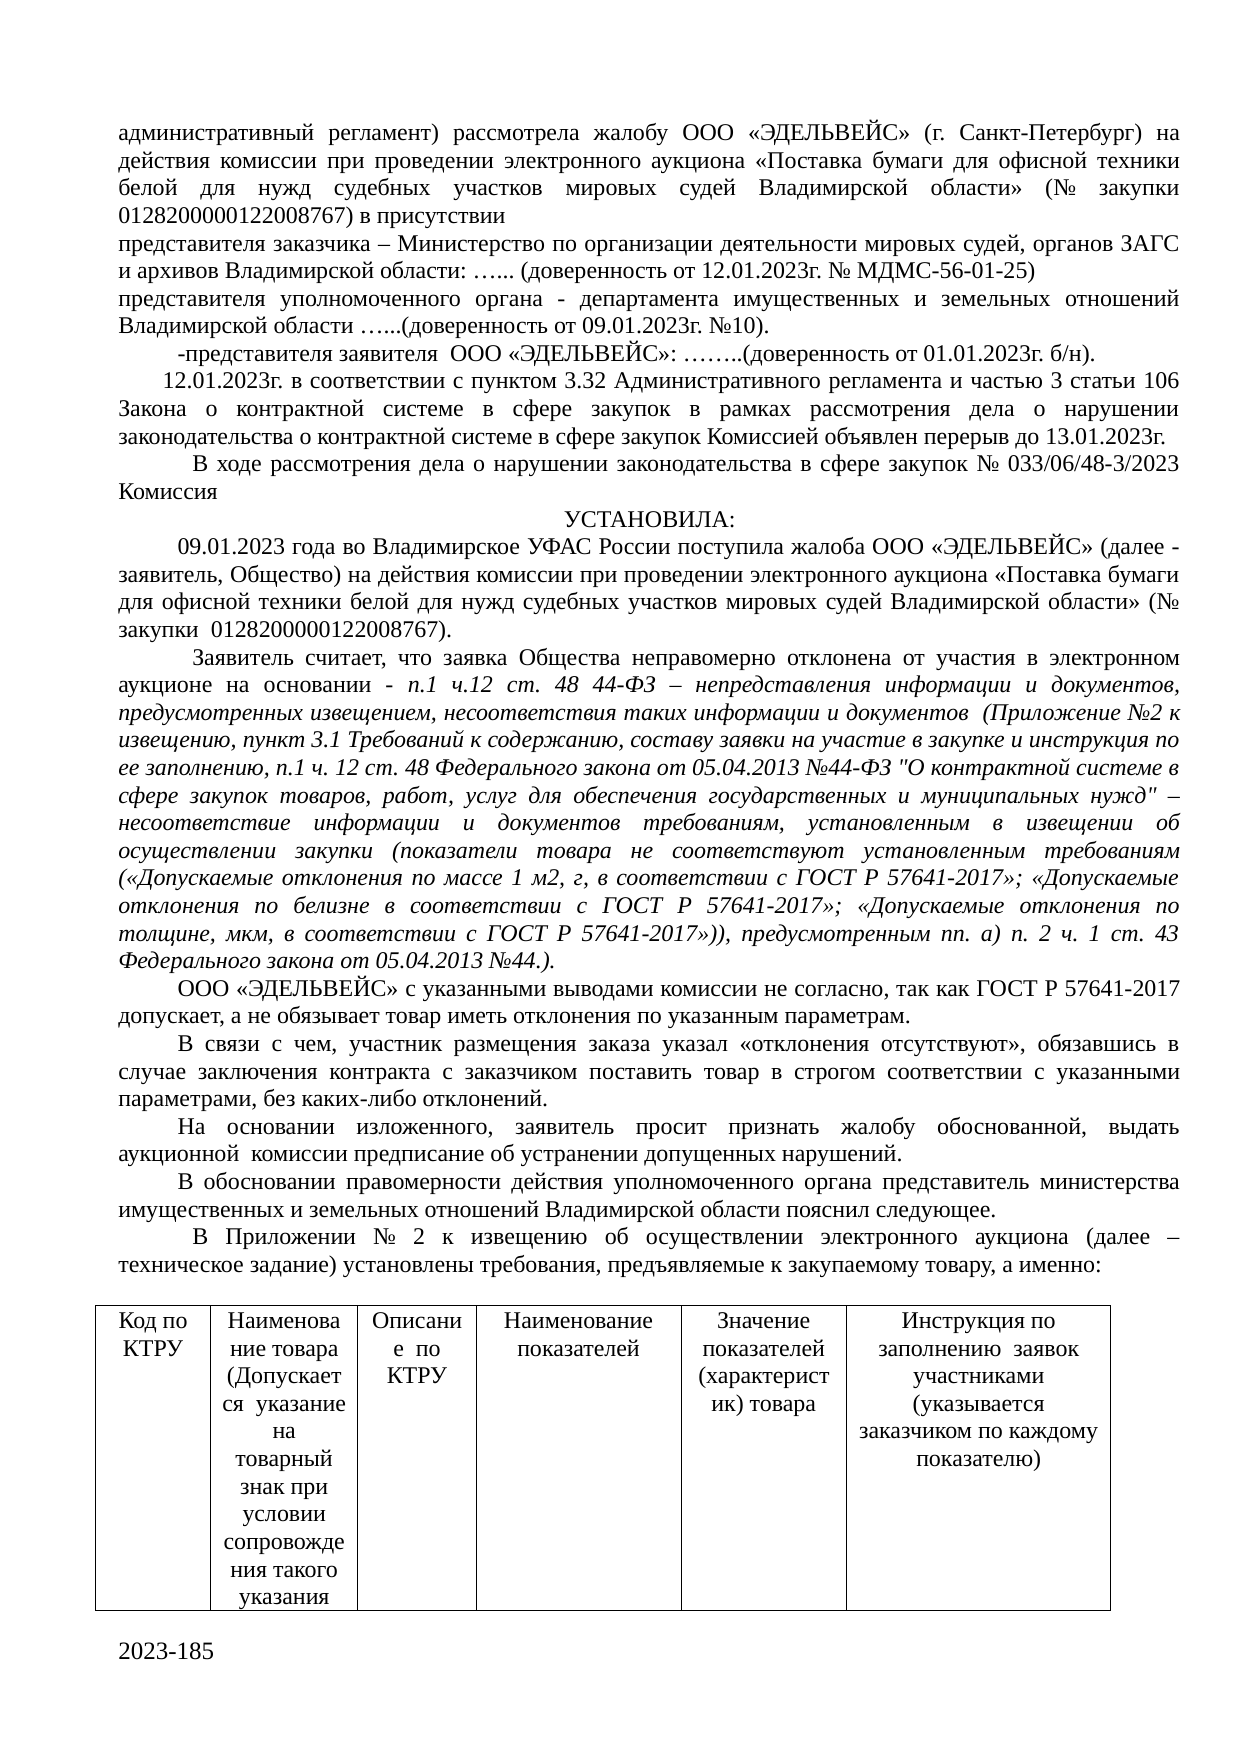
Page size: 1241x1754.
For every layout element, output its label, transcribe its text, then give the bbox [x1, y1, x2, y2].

text -представителя заявителя ООО «ЭДЕЛЬВЕЙС»: ……..(доверенность от 01.01.2023г. б/н). [118, 339, 1181, 367]
text В связи с чем, участник размещения заказа указал «отклонения отсутствуют», обязавшись в случае заключения контракта с заказчиком поставить товар в строгом соответствии с указанными параметрами, без каких-либо отклонений. [118, 1029, 1181, 1112]
text 09.01.2023 года во Владимирское УФАС России поступила жалоба ООО «ЭДЕЛЬВЕЙС» (далее - заявитель, Общество) на действия комиссии при проведении электронного аукциона «Поставка бумаги для офисной техники белой для нужд судебных участков мировых судей Владимирской области» (№ закупки 0128200000122008767). [118, 532, 1181, 643]
text В Приложении № 2 к извещению об осуществлении электронного аукциона (далее – техническое задание) установлены требования, предъявляемые к закупаемому товару, а именно: [118, 1222, 1181, 1277]
text Заявитель считает, что заявка Общества неправомерно отклонена от участия в электронном аукционе на основании - п.1 ч.12 ст. 48 44-ФЗ – непредставления информации и документов, предусмотренных извещением, несоответствия таких информации и документов (Приложение №2 к извещению, пункт 3.1 Требований к содержанию, составу заявки на участие в закупке и инструкция по ее заполнению, п.1 ч. 12 ст. 48 Федерального закона от 05.04.2013 №44-ФЗ "О контрактной системе в сфере закупок товаров, работ, услуг для обеспечения государственных и муниципальных нужд" – несоответствие информации и документов требованиям, установленным в извещении об осуществлении закупки (показатели товара не соответствуют установленным требованиям («Допускаемые отклонения по массе 1 м2, г, в соответствии с ГОСТ Р 57641-2017»; «Допускаемые отклонения по белизне в соответствии с ГОСТ Р 57641-2017»; «Допускаемые отклонения по толщине, мкм, в соответствии с ГОСТ Р 57641-2017»)), предусмотренным пп. а) п. 2 ч. 1 ст. 43 Федерального закона от 05.04.2013 №44.). [118, 643, 1181, 974]
table_header Описание по КТРУ [358, 1306, 476, 1610]
table_header Наименование товара (Допускается указание на товарный знак при условии сопровождения такого указания [211, 1306, 357, 1610]
text 12.01.2023г. в соответствии с пунктом 3.32 Административного регламента и частью 3 статьи 106 Закона о контрактной системе в сфере закупок в рамках рассмотрения дела о нарушении законодательства о контрактной системе в сфере закупок Комиссией объявлен перерыв до 13.01.2023г. [118, 367, 1181, 449]
table_header Инструкция по заполнению заявок участниками (указывается заказчиком по каждому показателю) [847, 1306, 1110, 1610]
table_header Значение показателей (характеристик) товара [682, 1306, 846, 1610]
text - административный регламент) рассмотрела жалобу ООО «ЭДЕЛЬВЕЙС» (г. Санкт-Петербург) на действия комиссии при проведении электронного аукциона «Поставка бумаги для офисной техники белой для нужд судебных участков мировых судей Владимирской области» (№ закупки 0128200000122008767) в присутствии [118, 118, 1181, 228]
text В обосновании правомерности действия уполномоченного органа представитель министерства имущественных и земельных отношений Владимирской области пояснил следующее. [118, 1167, 1181, 1222]
text На основании изложенного, заявитель просит признать жалобу обоснованной, выдать аукционной комиссии предписание об устранении допущенных нарушений. [118, 1112, 1181, 1167]
text В ходе рассмотрения дела о нарушении законодательства в сфере закупок № 033/06/48-3/2023 Комиссия [118, 449, 1181, 504]
table_header Наименование показателей [477, 1306, 681, 1610]
text представителя заказчика – Министерство по организации деятельности мировых судей, органов ЗАГС и архивов Владимирской области: …... (доверенность от 12.01.2023г. № МДМС-56-01-25) [118, 228, 1181, 284]
text представителя уполномоченного органа - департамента имущественных и земельных отношений Владимирской области …...(доверенность от 09.01.2023г. №10). [118, 284, 1181, 339]
table_header Код по КТРУ [96, 1306, 210, 1610]
text УСТАНОВИЛА: [118, 504, 1181, 532]
text ООО «ЭДЕЛЬВЕЙС» с указанными выводами комиссии не согласно, так как ГОСТ Р 57641-2017 допускает, а не обязывает товар иметь отклонения по указанным параметрам. [118, 974, 1181, 1029]
